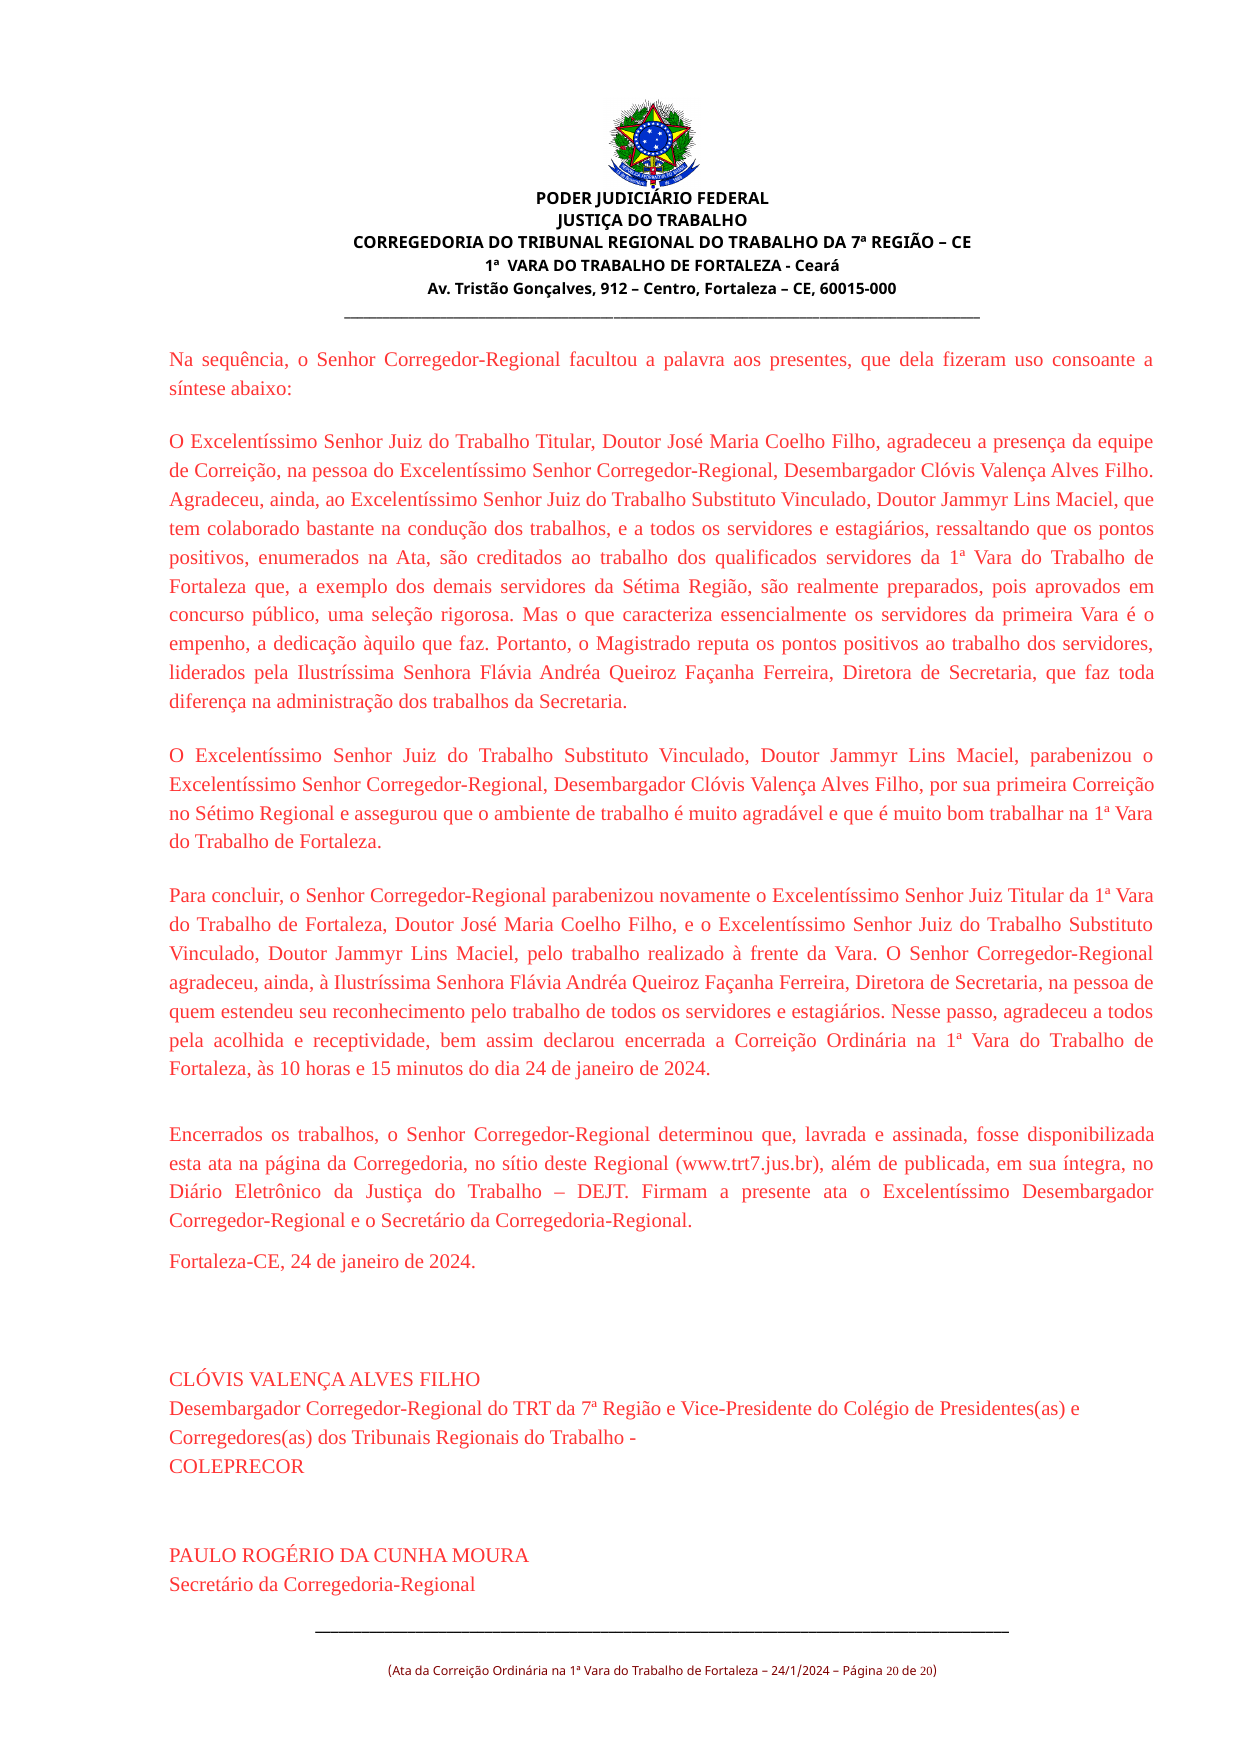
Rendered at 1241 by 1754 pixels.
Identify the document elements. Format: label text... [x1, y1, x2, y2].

text Encerrados os trabalhos, o Senhor Corregedor-Regional determinou que, lavrada e assinada, fosse disponibilizada esta ata na página da Corregedoria, no sítio deste Regional (www.trt7.jus.br), além de publicada, em sua íntegra, no Diário Eletrônico da Justiça do Trabalho – DEJT. Firmam a presente ata o Excelentíssimo Desembargador Corregedor-Regional e o Secretário da Corregedoria-Regional. [169, 1122, 1155, 1232]
text CLÓVIS VALENÇA ALVES FILHO Desembargador Corregedor-Regional do TRT da 7ª Região e Vice-Presidente do Colégio de Presidentes(as) e Corregedores(as) dos Tribunais Regionais do Trabalho - COLEPRECOR [169, 1367, 1155, 1478]
text PAULO ROGÉRIO DA CUNHA MOURA [169, 1543, 1155, 1567]
text O Excelentíssimo Senhor Juiz do Trabalho Titular, Doutor José Maria Coelho Filho, agradeceu a presença da equipe de Correição, na pessoa do Excelentíssimo Senhor Corregedor-Regional, Desembargador Clóvis Valença Alves Filho. Agradeceu, ainda, ao Excelentíssimo Senhor Juiz do Trabalho Substituto Vinculado, Doutor Jammyr Lins Maciel, que tem colaborado bastante na condução dos trabalhos, e a todos os servidores e estagiários, ressaltando que os pontos positivos, enumerados na Ata, são creditados ao trabalho dos qualificados servidores da 1ª Vara do Trabalho de Fortaleza que, a exemplo dos demais servidores da Sétima Região, são realmente preparados, pois aprovados em concurso público, uma seleção rigorosa. Mas o que caracteriza essencialmente os servidores da primeira Vara é o empenho, a dedicação àquilo que faz. Portanto, o Magistrado reputa os pontos positivos ao trabalho dos servidores, liderados pela Ilustríssima Senhora Flávia Andréa Queiroz Façanha Ferreira, Diretora de Secretaria, que faz toda diferença na administração dos trabalhos da Secretaria. [169, 429, 1155, 713]
text Na sequência, o Senhor Corregedor-Regional facultou a palavra aos presentes, que dela fizeram uso consoante a síntese abaixo: [169, 347, 1155, 399]
picture [603, 97, 702, 190]
text O Excelentíssimo Senhor Juiz do Trabalho Substituto Vinculado, Doutor Jammyr Lins Maciel, parabenizou o Excelentíssimo Senhor Corregedor-Regional, Desembargador Clóvis Valença Alves Filho, por sua primeira Correição no Sétimo Regional e assegurou que o ambiente de trabalho é muito agradável e que é muito bom trabalhar na 1ª Vara do Trabalho de Fortaleza. [169, 743, 1155, 853]
text Para concluir, o Senhor Corregedor-Regional parabenizou novamente o Excelentíssimo Senhor Juiz Titular da 1ª Vara do Trabalho de Fortaleza, Doutor José Maria Coelho Filho, e o Excelentíssimo Senhor Juiz do Trabalho Substituto Vinculado, Doutor Jammyr Lins Maciel, pelo trabalho realizado à frente da Vara. O Senhor Corregedor-Regional agradeceu, ainda, à Ilustríssima Senhora Flávia Andréa Queiroz Façanha Ferreira, Diretora de Secretaria, na pessoa de quem estendeu seu reconhecimento pelo trabalho de todos os servidores e estagiários. Nesse passo, agradeceu a todos pela acolhida e receptividade, bem assim declarou encerrada a Correição Ordinária na 1ª Vara do Trabalho de Fortaleza, às 10 horas e 15 minutos do dia 24 de janeiro de 2024. [169, 883, 1155, 1080]
text Fortaleza-CE, 24 de janeiro de 2024. [169, 1249, 1155, 1273]
text Secretário da Corregedoria-Regional [169, 1572, 1155, 1596]
